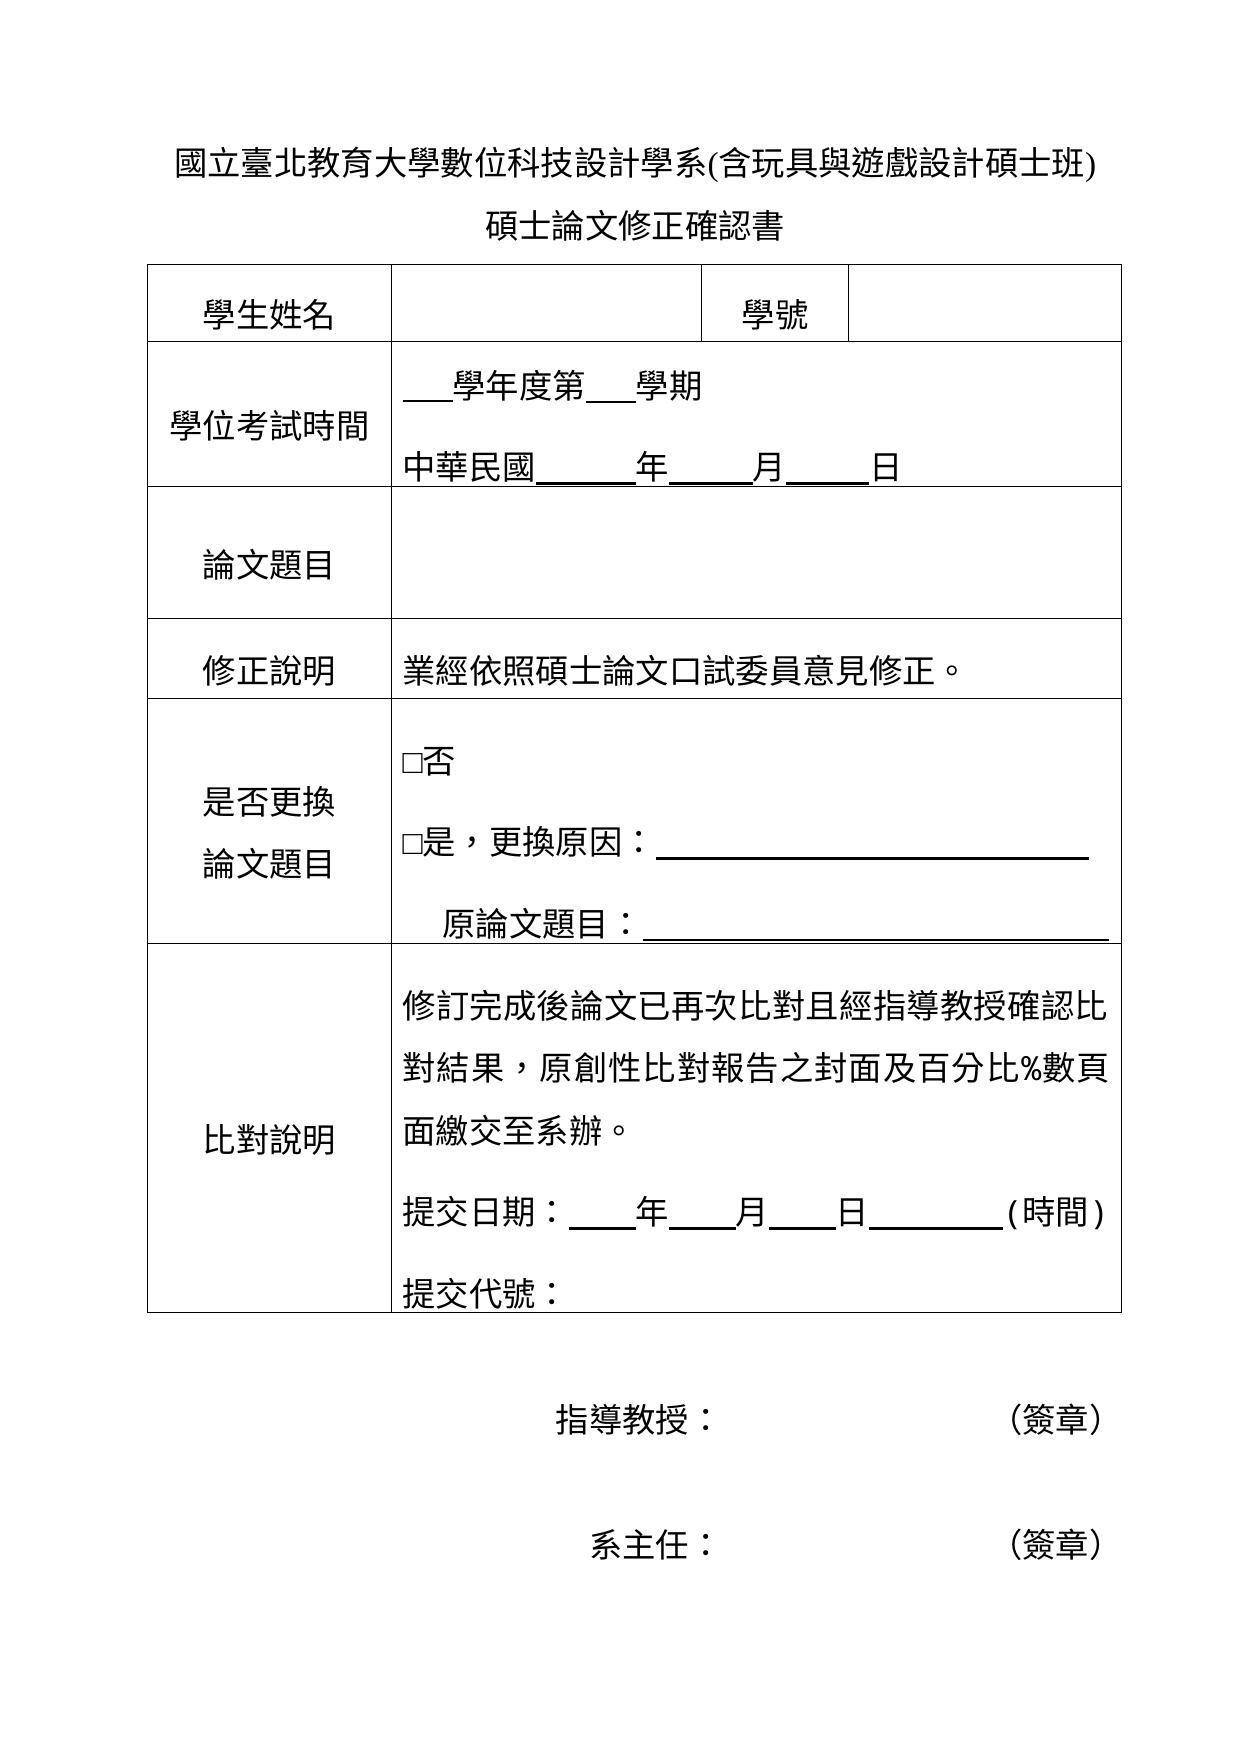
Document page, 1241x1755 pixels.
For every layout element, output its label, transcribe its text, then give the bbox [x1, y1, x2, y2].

table_cell 比對說明 [148, 944, 391, 1312]
table_cell 修訂完成後論文已再次比對且經指導教授確認比對結果，原創性比對報告之封面及百分比%數頁面繳交至系辦。 提交日期： 年 月 日 (時間) 提交代號： [392, 944, 1121, 1312]
table_cell 是否更換 論文題目 [148, 699, 391, 942]
table_cell □否 □是，更換原因： 原論文題目： [392, 699, 1121, 942]
table_cell 業經依照碩士論文口試委員意見修正。 [392, 619, 1121, 698]
table_cell 學年度第 學期 中華民國 年 月 日 [392, 342, 1121, 486]
text 碩士論文修正確認書 [148, 182, 1122, 245]
text 國立臺北教育大學數位科技設計學系(含玩具與遊戲設計碩士班) [148, 120, 1122, 182]
table_header 學號 [702, 265, 848, 341]
table_cell 論文題目 [148, 487, 391, 618]
table_header [392, 265, 701, 341]
text 指導教授： （簽章） [148, 1376, 1122, 1438]
table_header [849, 265, 1121, 341]
table_cell 學位考試時間 [148, 342, 391, 486]
table_cell 修正說明 [148, 619, 391, 698]
table_header 學生姓名 [148, 265, 391, 341]
text 系主任： （簽章） [148, 1501, 1122, 1563]
table_cell [392, 487, 1121, 618]
